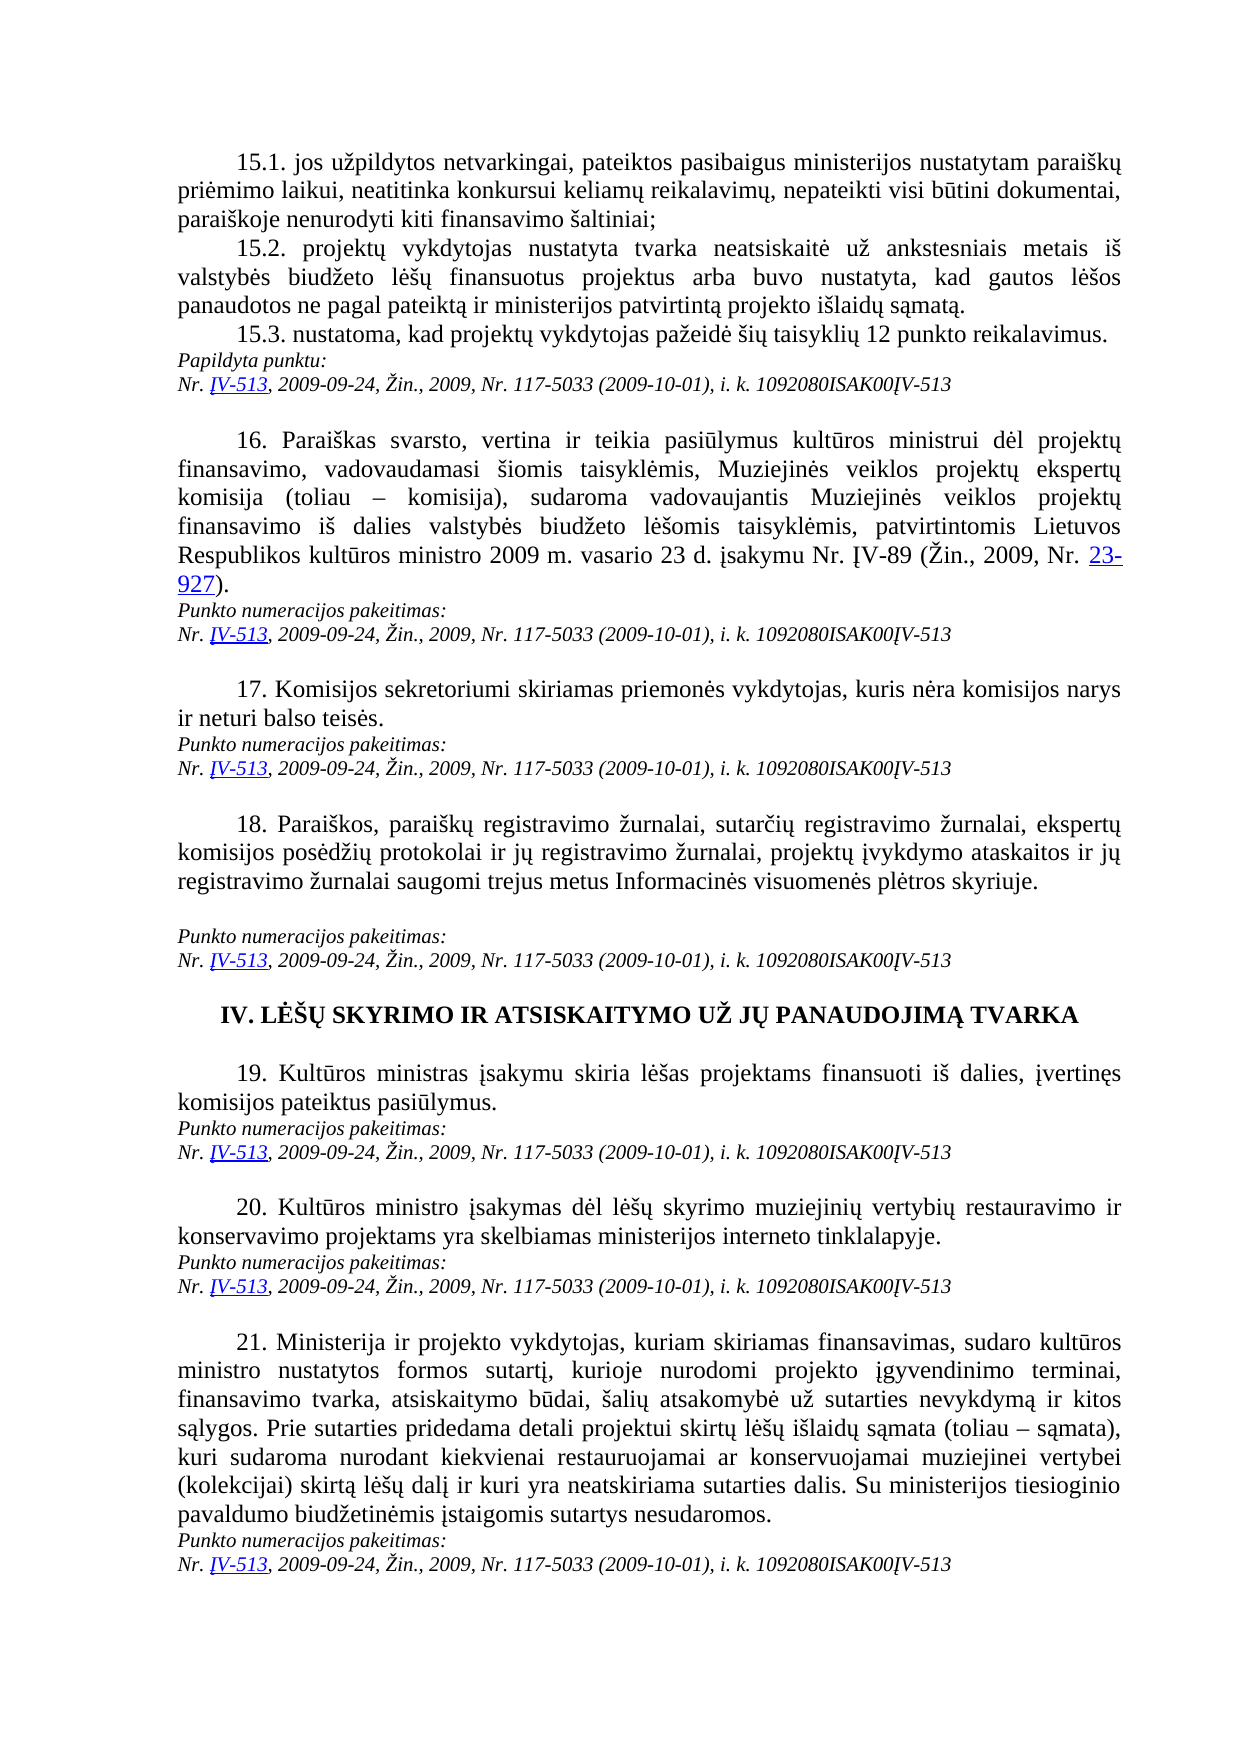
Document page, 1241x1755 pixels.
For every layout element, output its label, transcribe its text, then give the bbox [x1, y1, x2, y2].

text 19. Kultūros ministras įsakymu skiria lėšas projektams finansuoti iš dalies, įvertinęs komisijos pateiktus pasiūlymus. [177, 1058, 1122, 1116]
text Nr. ĮV-513, 2009-09-24, Žin., 2009, Nr. 117-5033 (2009-10-01), i. k. 1092080ISAK00ĮV-513 [177, 948, 1122, 972]
text Nr. ĮV-513, 2009-09-24, Žin., 2009, Nr. 117-5033 (2009-10-01), i. k. 1092080ISAK00ĮV-513 [177, 1140, 1122, 1164]
text 16. Paraiškas svarsto, vertina ir teikia pasiūlymus kultūros ministrui dėl projektų finansavimo, vadovaudamasi šiomis taisyklėmis, Muziejinės veiklos projektų ekspertų komisija (toliau – komisija), sudaroma vadovaujantis Muziejinės veiklos projektų finansavimo iš dalies valstybės biudžeto lėšomis taisyklėmis, patvirtintomis Lietuvos Respublikos kultūros ministro 2009 m. vasario 23 d. įsakymu Nr. ĮV-89 (Žin., 2009, Nr. 23-927). [177, 425, 1122, 597]
text 15.1. jos užpildytos netvarkingai, pateiktos pasibaigus ministerijos nustatytam paraiškų priėmimo laikui, neatitinka konkursui keliamų reikalavimų, nepateikti visi būtini dokumentai, paraiškoje nenurodyti kiti finansavimo šaltiniai; [177, 147, 1122, 233]
text Punkto numeracijos pakeitimas: [177, 1528, 1122, 1552]
text Nr. ĮV-513, 2009-09-24, Žin., 2009, Nr. 117-5033 (2009-10-01), i. k. 1092080ISAK00ĮV-513 [177, 372, 1122, 396]
text 17. Komisijos sekretoriumi skiriamas priemonės vykdytojas, kuris nėra komisijos narys ir neturi balso teisės. [177, 674, 1122, 732]
text Nr. ĮV-513, 2009-09-24, Žin., 2009, Nr. 117-5033 (2009-10-01), i. k. 1092080ISAK00ĮV-513 [177, 622, 1122, 646]
text Papildyta punktu: [177, 348, 1122, 372]
text Nr. ĮV-513, 2009-09-24, Žin., 2009, Nr. 117-5033 (2009-10-01), i. k. 1092080ISAK00ĮV-513 [177, 1552, 1122, 1576]
text Punkto numeracijos pakeitimas: [177, 597, 1122, 622]
text 15.3. nustatoma, kad projektų vykdytojas pažeidė šių taisyklių 12 punkto reikalavimus. [177, 319, 1122, 348]
text 21. Ministerija ir projekto vykdytojas, kuriam skiriamas finansavimas, sudaro kultūros ministro nustatytos formos sutartį, kurioje nurodomi projekto įgyvendinimo terminai, finansavimo tvarka, atsiskaitymo būdai, šalių atsakomybė už sutarties nevykdymą ir kitos sąlygos. Prie sutarties pridedama detali projektui skirtų lėšų išlaidų sąmata (toliau – sąmata), kuri sudaroma nurodant kiekvienai restauruojamai ar konservuojamai muziejinei vertybei (kolekcijai) skirtą lėšų dalį ir kuri yra neatskiriama sutarties dalis. Su ministerijos tiesioginio pavaldumo biudžetinėmis įstaigomis sutartys nesudaromos. [177, 1327, 1122, 1528]
text Nr. ĮV-513, 2009-09-24, Žin., 2009, Nr. 117-5033 (2009-10-01), i. k. 1092080ISAK00ĮV-513 [177, 756, 1122, 780]
text 15.2. projektų vykdytojas nustatyta tvarka neatsiskaitė už ankstesniais metais iš valstybės biudžeto lėšų finansuotus projektus arba buvo nustatyta, kad gautos lėšos panaudotos ne pagal pateiktą ir ministerijos patvirtintą projekto išlaidų sąmatą. [177, 233, 1122, 319]
text IV. LĖŠŲ SKYRIMO IR ATSISKAITYMO UŽ JŲ PANAUDOJIMĄ TVARKA [177, 1001, 1122, 1029]
text 20. Kultūros ministro įsakymas dėl lėšų skyrimo muziejinių vertybių restauravimo ir konservavimo projektams yra skelbiamas ministerijos interneto tinklalapyje. [177, 1192, 1122, 1250]
text Punkto numeracijos pakeitimas: [177, 732, 1122, 756]
text Punkto numeracijos pakeitimas: [177, 1116, 1122, 1140]
text 18. Paraiškos, paraiškų registravimo žurnalai, sutarčių registravimo žurnalai, ekspertų komisijos posėdžių protokolai ir jų registravimo žurnalai, projektų įvykdymo ataskaitos ir jų registravimo žurnalai saugomi trejus metus Informacinės visuomenės plėtros skyriuje. [177, 809, 1122, 895]
text Nr. ĮV-513, 2009-09-24, Žin., 2009, Nr. 117-5033 (2009-10-01), i. k. 1092080ISAK00ĮV-513 [177, 1274, 1122, 1298]
text Punkto numeracijos pakeitimas: [177, 924, 1122, 948]
text Punkto numeracijos pakeitimas: [177, 1250, 1122, 1274]
